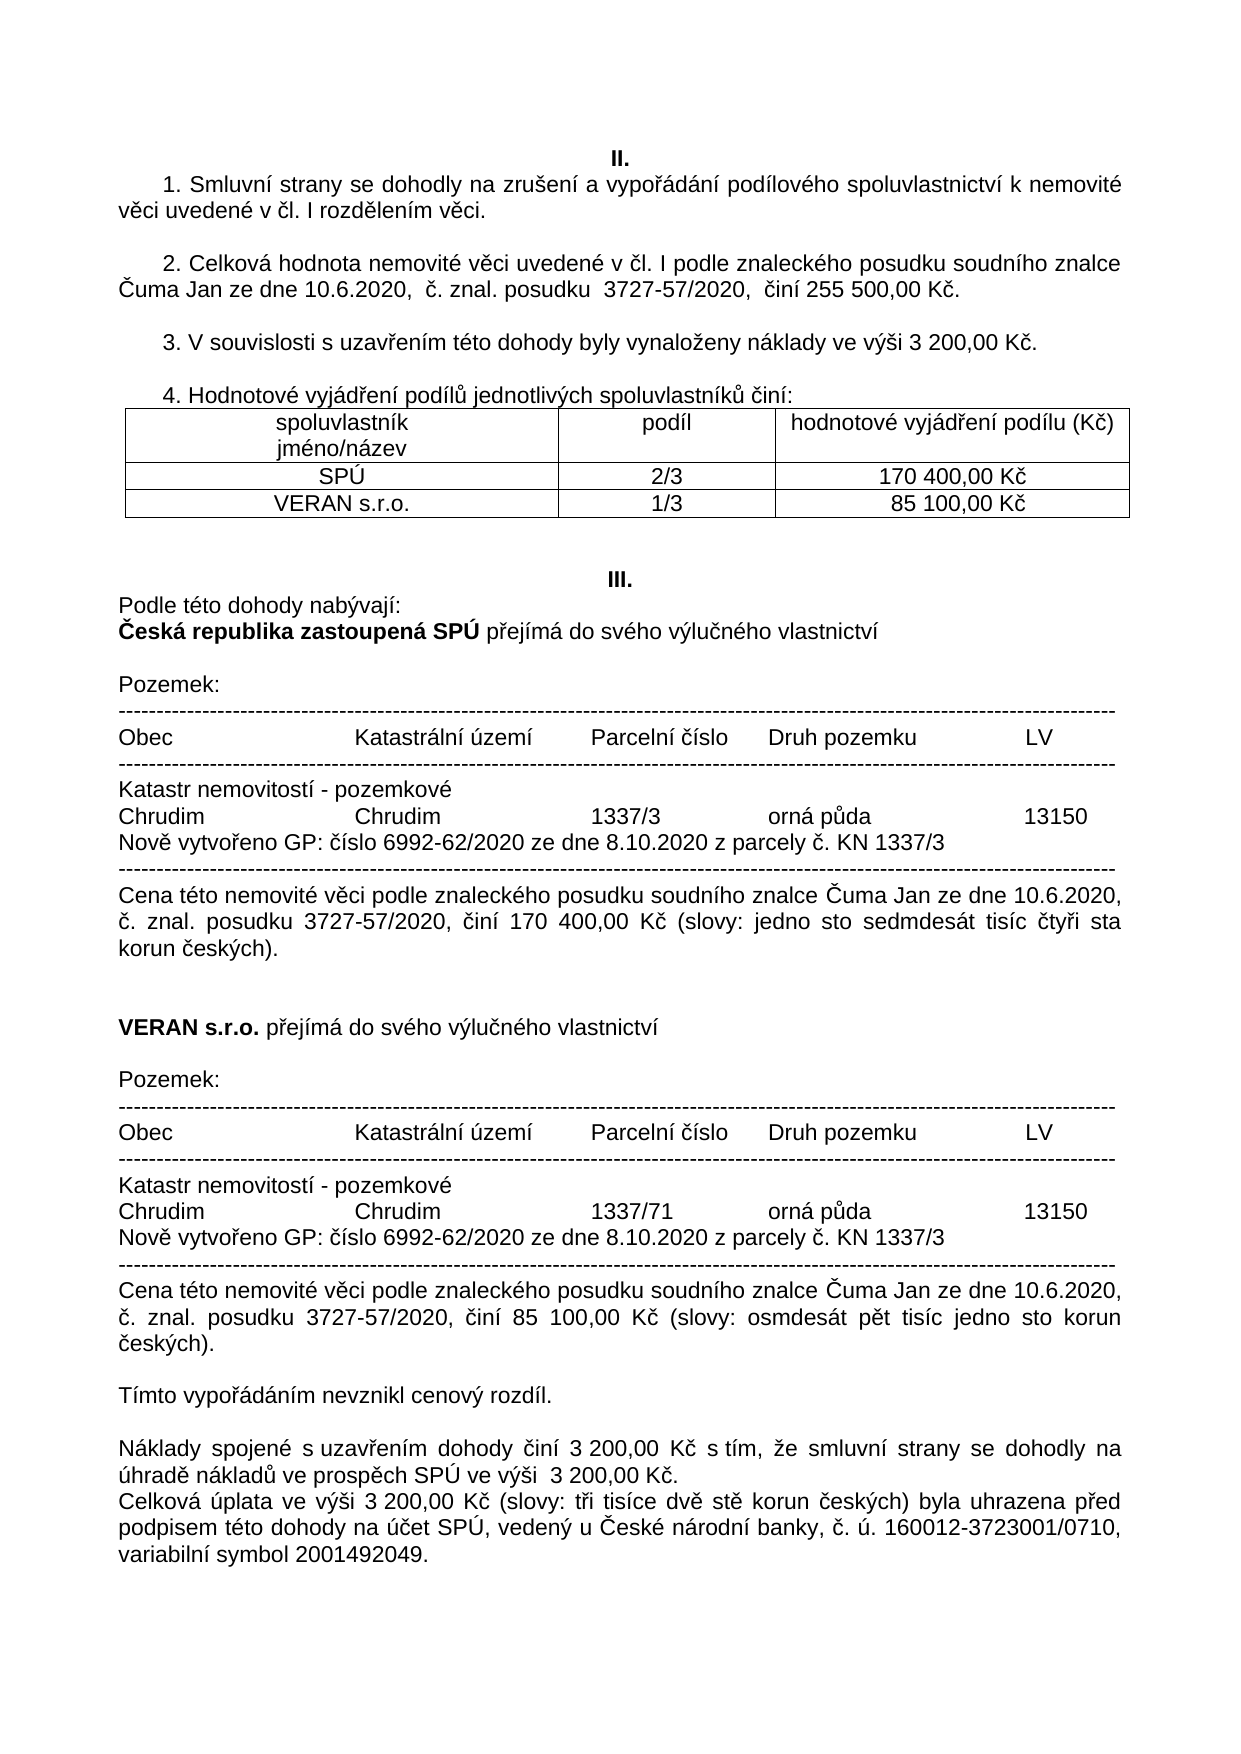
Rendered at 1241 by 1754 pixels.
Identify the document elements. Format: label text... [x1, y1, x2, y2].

text ----------------------------------------------------------------------------------------------------------------------------------- [118, 1145, 1137, 1172]
text Obec Katastrální území Parcelní číslo Druh pozemku LV [118, 1119, 1122, 1145]
text ----------------------------------------------------------------------------------------------------------------------------------- [118, 697, 1137, 724]
text Nově vytvořeno GP: číslo 6992-62/2020 ze dne 8.10.2020 z parcely č. KN 1337/3 [118, 829, 1122, 855]
text ----------------------------------------------------------------------------------------------------------------------------------- [118, 855, 1122, 882]
text Pozemek: [118, 671, 1122, 697]
text 4. Hodnotové vyjádření podílů jednotlivých spoluvlastníků činí: [118, 382, 1122, 408]
text Česká republika zastoupená SPÚ přejímá do svého výlučného vlastnictví [118, 618, 1122, 644]
text Cena této nemovité věci podle znaleckého posudku soudního znalce Čuma Jan ze dne 10.6.2020, č. znal. posudku 3727-57/2020, činí 85 100,00 Kč (slovy: osmdesát pět tisíc jedno sto korun českých). [118, 1277, 1122, 1356]
text 3. V souvislosti s uzavřením této dohody byly vynaloženy náklady ve výši 3 200,00 Kč. [118, 329, 1122, 355]
text Cena této nemovité věci podle znaleckého posudku soudního znalce Čuma Jan ze dne 10.6.2020, č. znal. posudku 3727-57/2020, činí 170 400,00 Kč (slovy: jedno sto sedmdesát tisíc čtyři sta korun českých). [118, 882, 1122, 961]
text Pozemek: [118, 1066, 1122, 1093]
text ----------------------------------------------------------------------------------------------------------------------------------- [118, 1251, 1122, 1277]
table_cell 170 400,00 Kč [776, 463, 1129, 489]
table_header hodnotové vyjádření podílu (Kč) [776, 409, 1129, 462]
table_cell 85 100,00 Kč [776, 490, 1129, 517]
text Nově vytvořeno GP: číslo 6992-62/2020 ze dne 8.10.2020 z parcely č. KN 1337/3 [118, 1224, 1122, 1251]
text VERAN s.r.o. přejímá do svého výlučného vlastnictví [118, 1013, 1122, 1040]
text 2. Celková hodnota nemovité věci uvedené v čl. I podle znaleckého posudku soudního znalce Čuma Jan ze dne 10.6.2020, č. znal. posudku 3727-57/2020, činí 255 500,00 Kč. [118, 250, 1122, 303]
text Podle této dohody nabývají: [118, 592, 1122, 618]
text III. [118, 566, 1122, 592]
table_cell SPÚ [126, 463, 558, 489]
text II. [118, 144, 1122, 171]
table_header spoluvlastník jméno/název [126, 409, 558, 462]
table_cell VERAN s.r.o. [126, 490, 558, 517]
text Obec Katastrální území Parcelní číslo Druh pozemku LV [118, 724, 1122, 750]
table_cell 1/3 [559, 490, 775, 517]
text Tímto vypořádáním nevznikl cenový rozdíl. [118, 1382, 1122, 1409]
text Chrudim Chrudim 1337/3 orná půda 13150 [118, 803, 1122, 829]
text Chrudim Chrudim 1337/71 orná půda 13150 [118, 1198, 1122, 1224]
table_header podíl [559, 409, 775, 462]
text Katastr nemovitostí - pozemkové [118, 776, 1122, 803]
text Katastr nemovitostí - pozemkové [118, 1172, 1122, 1198]
text ----------------------------------------------------------------------------------------------------------------------------------- [118, 750, 1137, 776]
text ----------------------------------------------------------------------------------------------------------------------------------- [118, 1093, 1137, 1119]
table_cell 2/3 [559, 463, 775, 489]
text Celková úplata ve výši 3 200,00 Kč (slovy: tři tisíce dvě stě korun českých) byla uhrazena před podpisem této dohody na účet SPÚ, vedený u České národní banky, č. ú. 160012-3723001/0710, variabilní symbol 2001492049. [118, 1488, 1122, 1567]
text Náklady spojené s uzavřením dohody činí 3 200,00 Kč s tím, že smluvní strany se dohodly na úhradě nákladů ve prospěch SPÚ ve výši 3 200,00 Kč. [118, 1435, 1122, 1488]
text 1. Smluvní strany se dohodly na zrušení a vypořádání podílového spoluvlastnictví k nemovité věci uvedené v čl. I rozdělením věci. [118, 171, 1122, 223]
